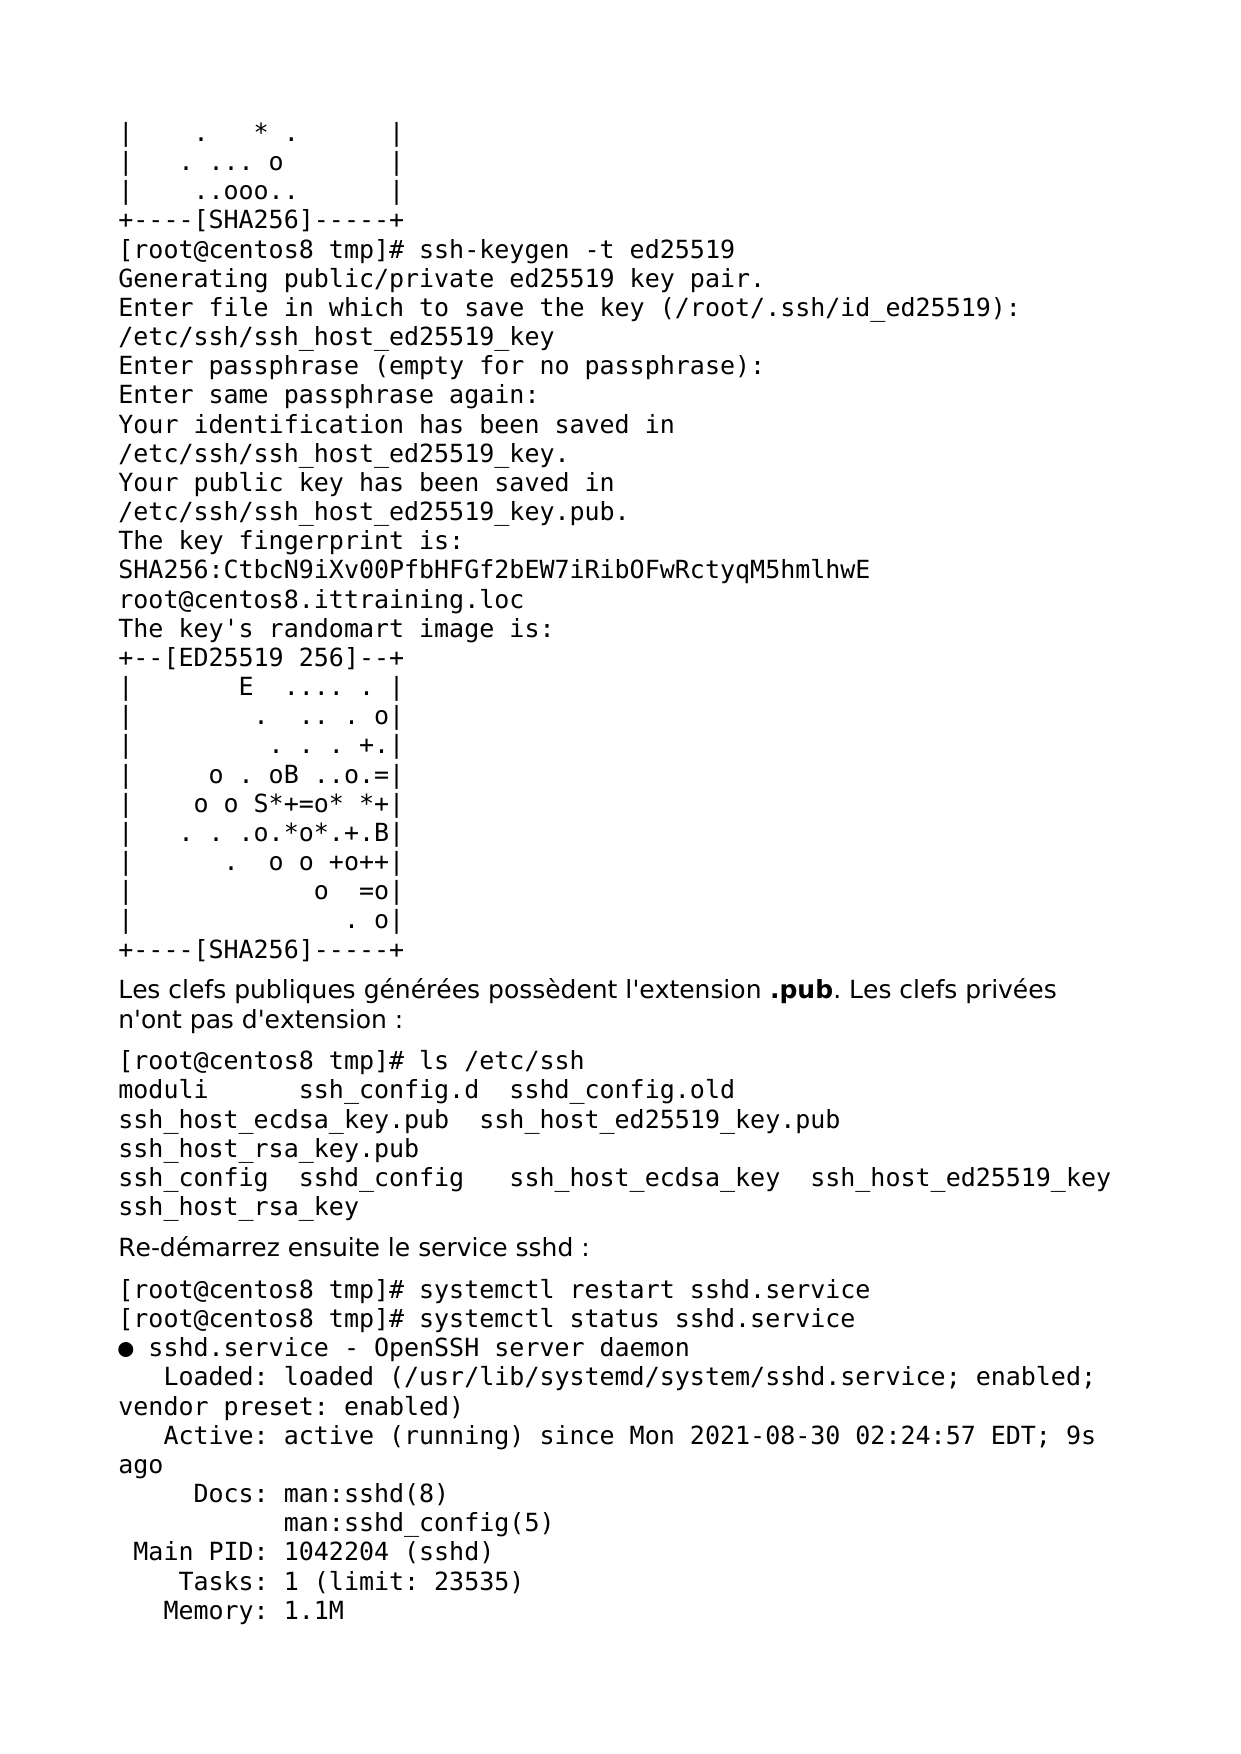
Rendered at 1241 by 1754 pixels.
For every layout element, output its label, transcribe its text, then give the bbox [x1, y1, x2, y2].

text | . * . | | . ... o | | ..ooo.. | +----[SHA256]-----+ [root@centos8 tmp]# ssh-keygen -t ed25519 Generating public/private ed25519 key pair. Enter file in which to save the key (/root/.ssh/id_ed25519): /etc/ssh/ssh_host_ed25519_key Enter passphrase (empty for no passphrase): Enter same passphrase again: Your identification has been saved in /etc/ssh/ssh_host_ed25519_key. Your public key has been saved in /etc/ssh/ssh_host_ed25519_key.pub. The key fingerprint is: SHA256:CtbcN9iXv00PfbHFGf2bEW7iRibOFwRctyqM5hmlhwE root@centos8.ittraining.loc The key's randomart image is: +--[ED25519 256]--+ | E .... . | | . .. . o| | . . . +.| | o . oB ..o.=| | o o S*+=o* *+| | . . .o.*o*.+.B| | . o o +o++| | o =o| | . o| +----[SHA256]-----+ [118, 118, 1122, 964]
text [root@centos8 tmp]# systemctl restart sshd.service [root@centos8 tmp]# systemctl status sshd.service ● sshd.service - OpenSSH server daemon Loaded: loaded (/usr/lib/systemd/system/sshd.service; enabled; vendor preset: enabled) Active: active (running) since Mon 2021-08-30 02:24:57 EDT; 9s ago Docs: man:sshd(8) man:sshd_config(5) Main PID: 1042204 (sshd) Tasks: 1 (limit: 23535) Memory: 1.1M [118, 1275, 1122, 1625]
text Les clefs publiques générées possèdent l'extension .pub. Les clefs privées n'ont pas d'extension : [118, 976, 1122, 1034]
text Re-démarrez ensuite le service sshd : [118, 1233, 1122, 1262]
text [root@centos8 tmp]# ls /etc/ssh moduli ssh_config.d sshd_config.old ssh_host_ecdsa_key.pub ssh_host_ed25519_key.pub ssh_host_rsa_key.pub ssh_config sshd_config ssh_host_ecdsa_key ssh_host_ed25519_key ssh_host_rsa_key [118, 1047, 1122, 1222]
